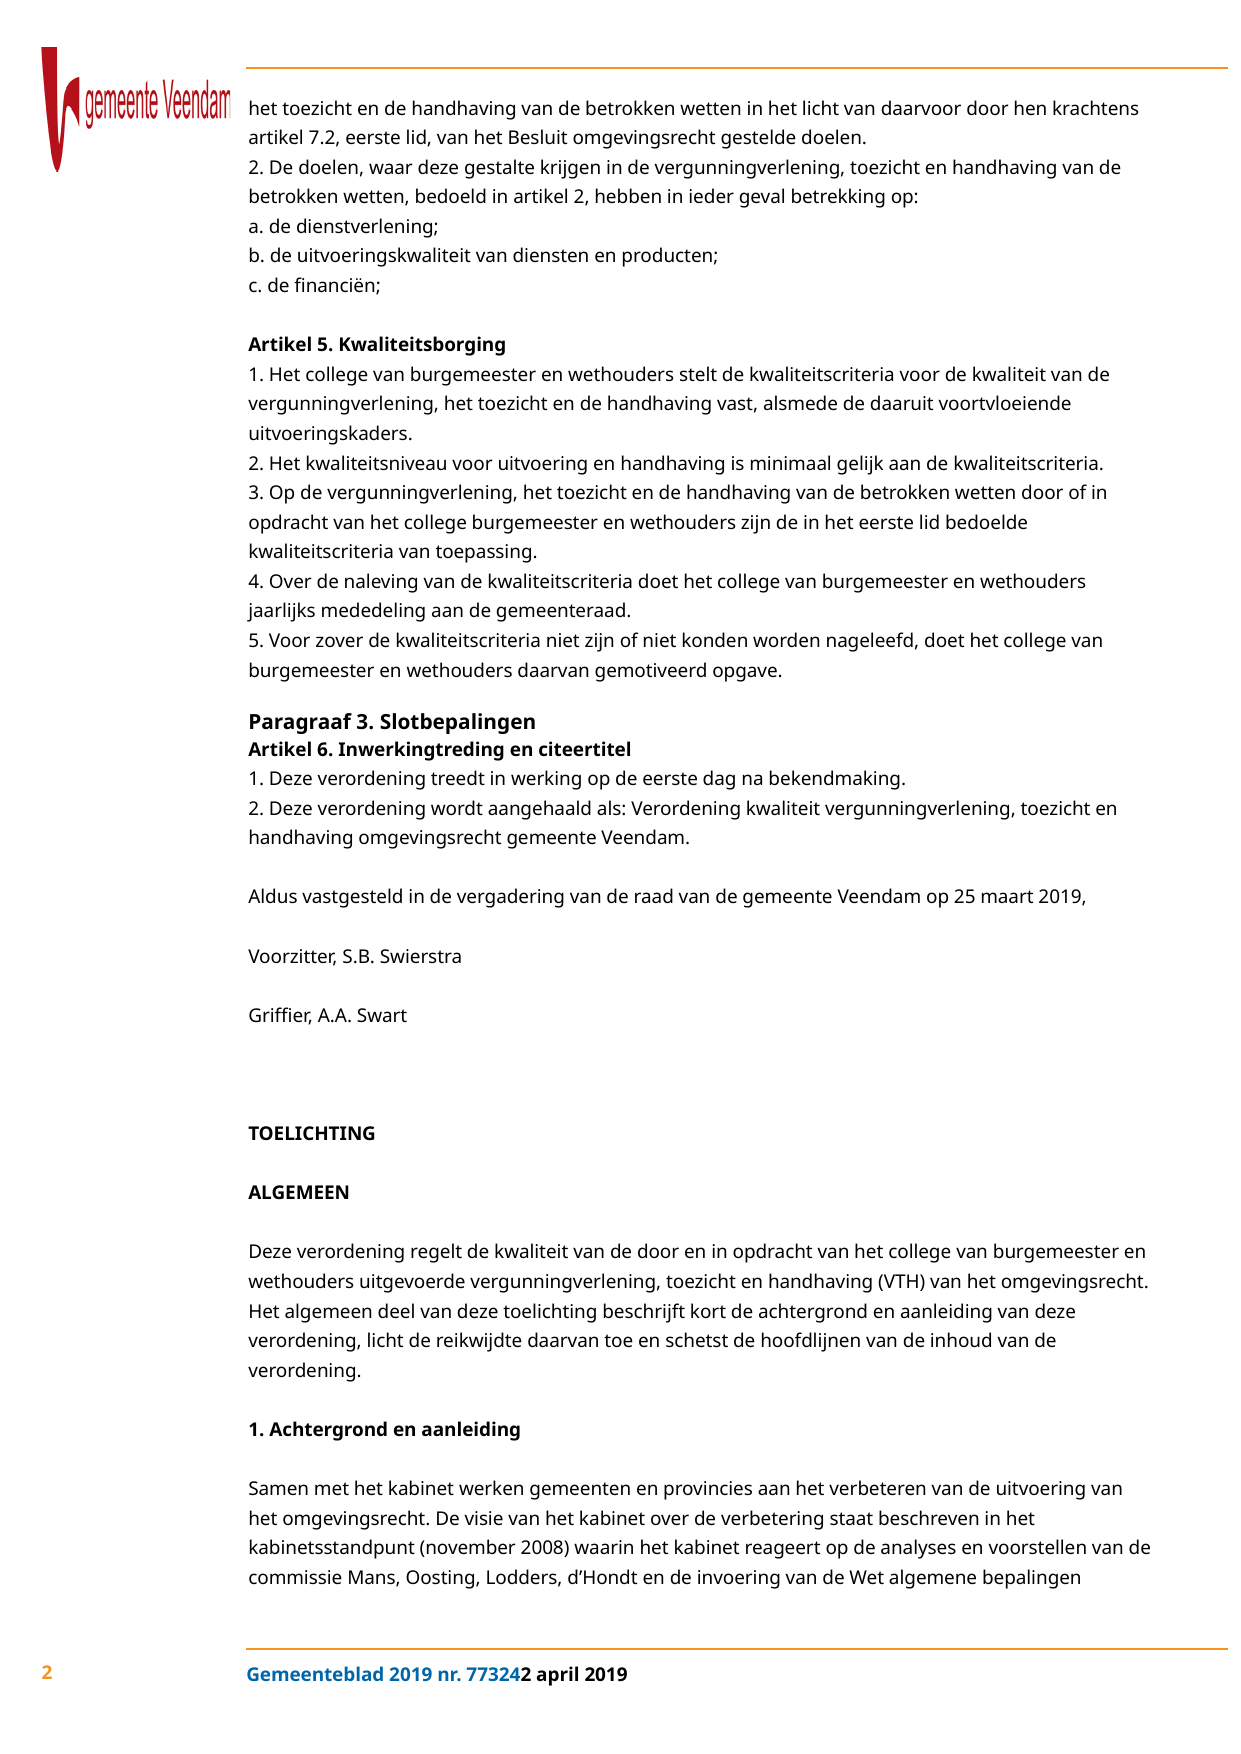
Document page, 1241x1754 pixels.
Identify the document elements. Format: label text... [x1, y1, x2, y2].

text Deze verordening regelt de kwaliteit van de door en in opdracht van het college van burgemeester en wethouders uitgevoerde vergunningverlening, toezicht en handhaving (VTH) van het omgevingsrecht. Het algemeen deel van deze toelichting beschrijft kort de achtergrond en aanleiding van deze verordening, licht de reikwijdte daarvan toe en schetst de hoofdlijnen van de inhoud van de verordening. [248, 1239, 1152, 1383]
text 4. Over de naleving van de kwaliteitscriteria doet het college van burgemeester en wethouders jaarlijks mededeling aan de gemeenteraad. [248, 568, 1152, 623]
text 3. Op de vergunningverlening, het toezicht en de handhaving van de betrokken wetten door of in opdracht van het college burgemeester en wethouders zijn de in het eerste lid bedoelde kwaliteitscriteria van toepassing. [248, 479, 1152, 564]
text ALGEMEEN [248, 1179, 1152, 1205]
picture [41, 47, 231, 172]
text a. de dienstverlening; [248, 213, 1152, 239]
text 5. Voor zover de kwaliteitscriteria niet zijn of niet konden worden nageleefd, doet het college van burgemeester en wethouders daarvan gemotiveerd opgave. [248, 627, 1152, 683]
text Griffier, A.A. Swart [248, 1002, 1152, 1028]
text Artikel 6. Inwerkingtreding en citeertitel [248, 736, 1152, 761]
text c. de financiën; [248, 272, 1152, 298]
text TOELICHTING [248, 1120, 1152, 1146]
text het toezicht en de handhaving van de betrokken wetten in het licht van daarvoor door hen krachtens artikel 7.2, eerste lid, van het Besluit omgevingsrecht gestelde doelen. [248, 95, 1152, 150]
text Samen met het kabinet werken gemeenten en provincies aan het verbeteren van de uitvoering van het omgevingsrecht. De visie van het kabinet over de verbetering staat beschreven in het kabinetsstandpunt (november 2008) waarin het kabinet reageert op de analyses en voorstellen van de commissie Mans, Oosting, Lodders, d’Hondt en de invoering van de Wet algemene bepalingen [248, 1475, 1152, 1590]
text Paragraaf 3. Slotbepalingen [248, 707, 1152, 736]
text 1. Deze verordening treedt in werking op de eerste dag na bekendmaking. [248, 765, 1152, 791]
text 1. Het college van burgemeester en wethouders stelt de kwaliteitscriteria voor de kwaliteit van de vergunningverlening, het toezicht en de handhaving vast, alsmede de daaruit voortvloeiende uitvoeringskaders. [248, 361, 1152, 446]
text Voorzitter, S.B. Swierstra [248, 943, 1152, 968]
text Artikel 5. Kwaliteitsborging [248, 331, 1152, 357]
text 2. Deze verordening wordt aangehaald als: Verordening kwaliteit vergunningverlening, toezicht en handhaving omgevingsrecht gemeente Veendam. [248, 795, 1152, 850]
text 2. De doelen, waar deze gestalte krijgen in de vergunningverlening, toezicht en handhaving van de betrokken wetten, bedoeld in artikel 2, hebben in ieder geval betrekking op: [248, 154, 1152, 209]
text 1. Achtergrond en aanleiding [248, 1416, 1152, 1442]
text Aldus vastgesteld in de vergadering van de raad van de gemeente Veendam op 25 maart 2019, [248, 884, 1152, 909]
text b. de uitvoeringskwaliteit van diensten en producten; [248, 243, 1152, 268]
text 2. Het kwaliteitsniveau voor uitvoering en handhaving is minimaal gelijk aan de kwaliteitscriteria. [248, 450, 1152, 476]
